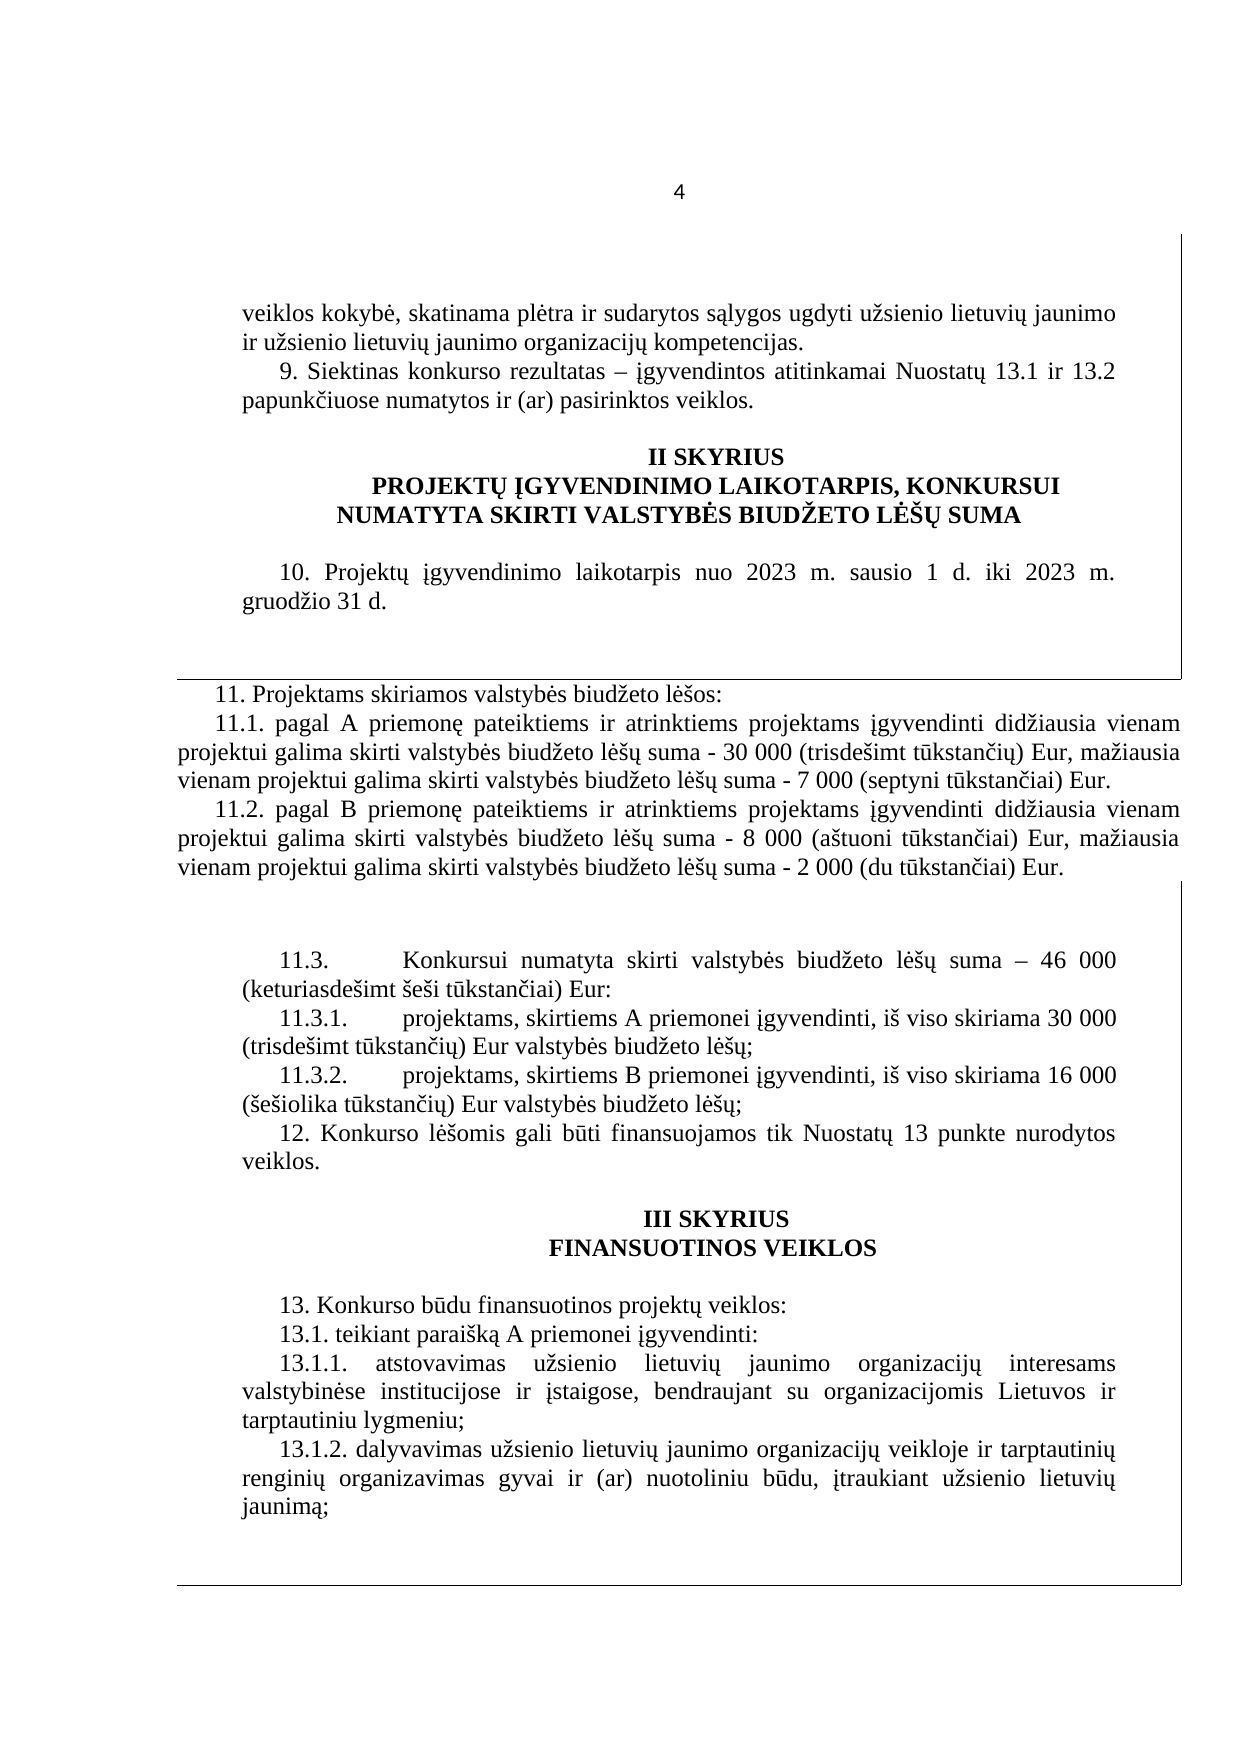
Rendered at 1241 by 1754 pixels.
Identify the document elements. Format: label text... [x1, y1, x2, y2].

text III skyrius [177, 1204, 1181, 1233]
text 11.3.1. projektams, skirtiems A priemonei įgyvendinti, iš viso skiriama 30 000 (trisdešimt tūkstančių) Eur valstybės biudžeto lėšų; [177, 1003, 1181, 1060]
text 9. Siektinas konkurso rezultatas – įgyvendintos atitinkamai Nuostatų 13.1 ir 13.2 papunkčiuose numatytos ir (ar) pasirinktos veiklos. [177, 356, 1181, 413]
text veiklos kokybė, skatinama plėtra ir sudarytos sąlygos ugdyti užsienio lietuvių jaunimo ir užsienio lietuvių jaunimo organizacijų kompetencijas. [177, 234, 1181, 356]
text II SKYRIUS [177, 442, 1181, 471]
text 11.3.2. projektams, skirtiems B priemonei įgyvendinti, iš viso skiriama 16 000 (šešiolika tūkstančių) Eur valstybės biudžeto lėšų; [177, 1060, 1181, 1118]
text 11.2. pagal B priemonę pateiktiems ir atrinktiems projektams įgyvendinti didžiausia vienam projektui galima skirti valstybės biudžeto lėšų suma - 8 000 (aštuoni tūkstančiai) Eur, mažiausia vienam projektui galima skirti valstybės biudžeto lėšų suma - 2 000 (du tūkstančiai) Eur. [177, 794, 1181, 881]
text 13.1. teikiant paraišką A priemonei įgyvendinti: [177, 1319, 1181, 1348]
text PROJEKTŲ ĮGYVENDINIMO LAIKOTARPIS, KONKURSUI NUMATYTA SKIRTI VALSTYBĖS BIUDŽETO LĖŠŲ SUMA [177, 471, 1181, 528]
text 10. Projektų įgyvendinimo laikotarpis nuo 2023 m. sausio 1 d. iki 2023 m. gruodžio 31 d. [177, 557, 1181, 679]
text 11.1. pagal A priemonę pateiktiems ir atrinktiems projektams įgyvendinti didžiausia vienam projektui galima skirti valstybės biudžeto lėšų suma - 30 000 (trisdešimt tūkstančių) Eur, mažiausia vienam projektui galima skirti valstybės biudžeto lėšų suma - 7 000 (septyni tūkstančiai) Eur. [177, 708, 1181, 794]
text 12. Konkurso lėšomis gali būti finansuojamos tik Nuostatų 13 punkte nurodytos veiklos. [177, 1118, 1181, 1175]
text 13.1.2. dalyvavimas užsienio lietuvių jaunimo organizacijų veikloje ir tarptautinių renginių organizavimas gyvai ir (ar) nuotoliniu būdu, įtraukiant užsienio lietuvių jaunimą; [177, 1434, 1181, 1585]
text 11. Projektams skiriamos valstybės biudžeto lėšos: [177, 679, 1181, 708]
text finansuotinos veiklos [177, 1233, 1181, 1261]
text 13.1.1. atstovavimas užsienio lietuvių jaunimo organizacijų interesams valstybinėse institucijose ir įstaigose, bendraujant su organizacijomis Lietuvos ir tarptautiniu lygmeniu; [177, 1348, 1181, 1434]
text 11.3. Konkursui numatyta skirti valstybės biudžeto lėšų suma – 46 000 (keturiasdešimt šeši tūkstančiai) Eur: [177, 881, 1181, 1003]
text 13. Konkurso būdu finansuotinos projektų veiklos: [177, 1290, 1181, 1319]
